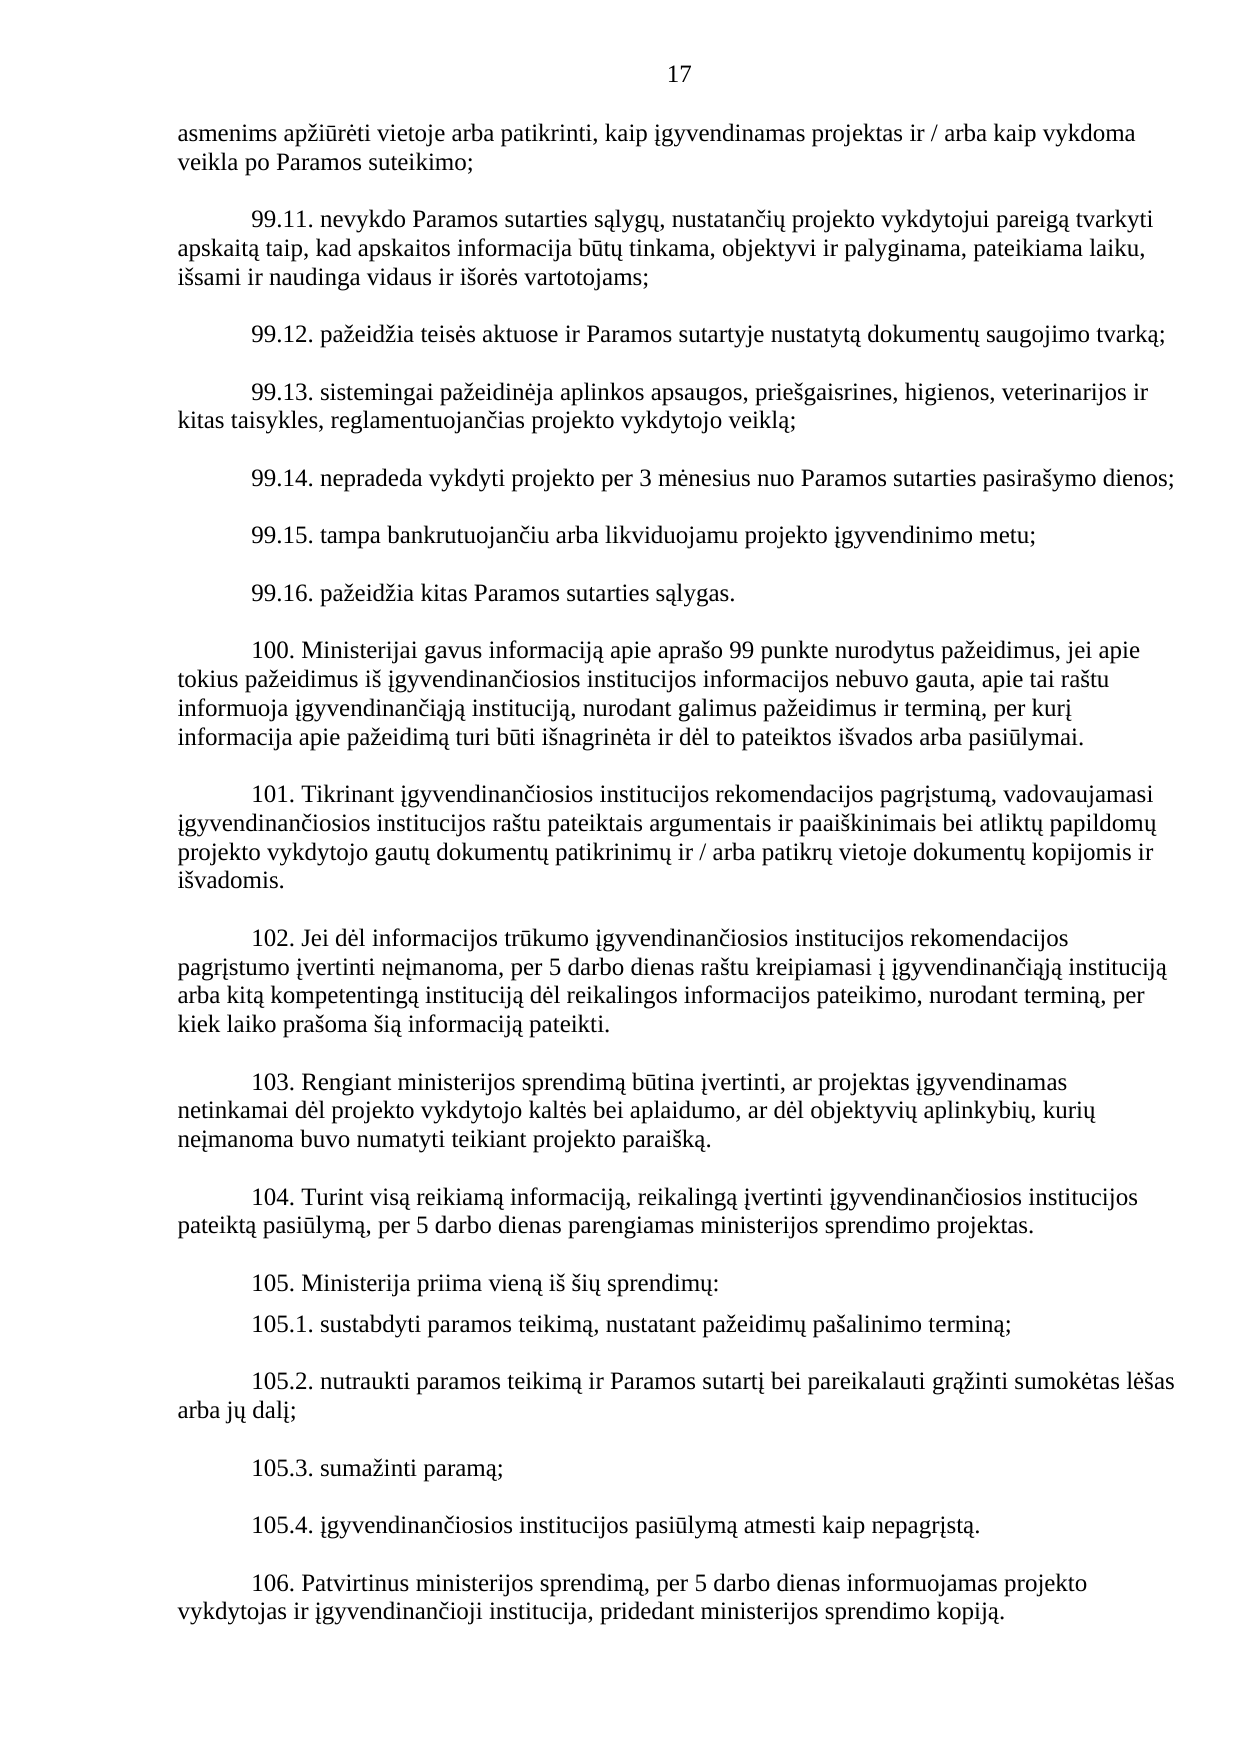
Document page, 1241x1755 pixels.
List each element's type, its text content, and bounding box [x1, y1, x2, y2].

text 100. Ministerijai gavus informaciją apie aprašo 99 punkte nurodytus pažeidimus, jei apie tokius pažeidimus iš įgyvendinančiosios institucijos informacijos nebuvo gauta, apie tai raštu informuoja įgyvendinančiąją instituciją, nurodant galimus pažeidimus ir terminą, per kurį informacija apie pažeidimą turi būti išnagrinėta ir dėl to pateiktos išvados arba pasiūlymai. [177, 636, 1181, 751]
text asmenims apžiūrėti vietoje arba patikrinti, kaip įgyvendinamas projektas ir / arba kaip vykdoma veikla po Paramos suteikimo; [177, 118, 1181, 176]
text 105.1. sustabdyti paramos teikimą, nustatant pažeidimų pašalinimo terminą; [177, 1309, 1181, 1338]
text 99.15. tampa bankrutuojančiu arba likviduojamu projekto įgyvendinimo metu; [177, 521, 1181, 549]
text 99.11. nevykdo Paramos sutarties sąlygų, nustatančių projekto vykdytojui pareigą tvarkyti apskaitą taip, kad apskaitos informacija būtų tinkama, objektyvi ir palyginama, pateikiama laiku, išsami ir naudinga vidaus ir išorės vartotojams; [177, 204, 1181, 291]
text 101. Tikrinant įgyvendinančiosios institucijos rekomendacijos pagrįstumą, vadovaujamasi įgyvendinančiosios institucijos raštu pateiktais argumentais ir paaiškinimais bei atliktų papildomų projekto vykdytojo gautų dokumentų patikrinimų ir / arba patikrų vietoje dokumentų kopijomis ir išvadomis. [177, 779, 1181, 894]
text 104. Turint visą reikiamą informaciją, reikalingą įvertinti įgyvendinančiosios institucijos pateiktą pasiūlymą, per 5 darbo dienas parengiamas ministerijos sprendimo projektas. [177, 1182, 1181, 1239]
text 99.13. sistemingai pažeidinėja aplinkos apsaugos, priešgaisrines, higienos, veterinarijos ir kitas taisykles, reglamentuojančias projekto vykdytojo veiklą; [177, 377, 1181, 434]
text 99.16. pažeidžia kitas Paramos sutarties sąlygas. [177, 578, 1181, 607]
text 105. Ministerija priima vieną iš šių sprendimų: [177, 1268, 1181, 1297]
text 102. Jei dėl informacijos trūkumo įgyvendinančiosios institucijos rekomendacijos pagrįstumo įvertinti neįmanoma, per 5 darbo dienas raštu kreipiamasi į įgyvendinančiąją instituciją arba kitą kompetentingą instituciją dėl reikalingos informacijos pateikimo, nurodant terminą, per kiek laiko prašoma šią informaciją pateikti. [177, 923, 1181, 1038]
text 105.3. sumažinti paramą; [177, 1453, 1181, 1481]
text 103. Rengiant ministerijos sprendimą būtina įvertinti, ar projektas įgyvendinamas netinkamai dėl projekto vykdytojo kaltės bei aplaidumo, ar dėl objektyvių aplinkybių, kurių neįmanoma buvo numatyti teikiant projekto paraišką. [177, 1067, 1181, 1153]
text 106. Patvirtinus ministerijos sprendimą, per 5 darbo dienas informuojamas projekto vykdytojas ir įgyvendinančioji institucija, pridedant ministerijos sprendimo kopiją. [177, 1568, 1181, 1625]
text 99.12. pažeidžia teisės aktuose ir Paramos sutartyje nustatytą dokumentų saugojimo tvarką; [177, 319, 1181, 348]
text 99.14. nepradeda vykdyti projekto per 3 mėnesius nuo Paramos sutarties pasirašymo dienos; [177, 463, 1181, 492]
text 105.2. nutraukti paramos teikimą ir Paramos sutartį bei pareikalauti grąžinti sumokėtas lėšas arba jų dalį; [177, 1366, 1181, 1424]
text 105.4. įgyvendinančiosios institucijos pasiūlymą atmesti kaip nepagrįstą. [177, 1510, 1181, 1539]
